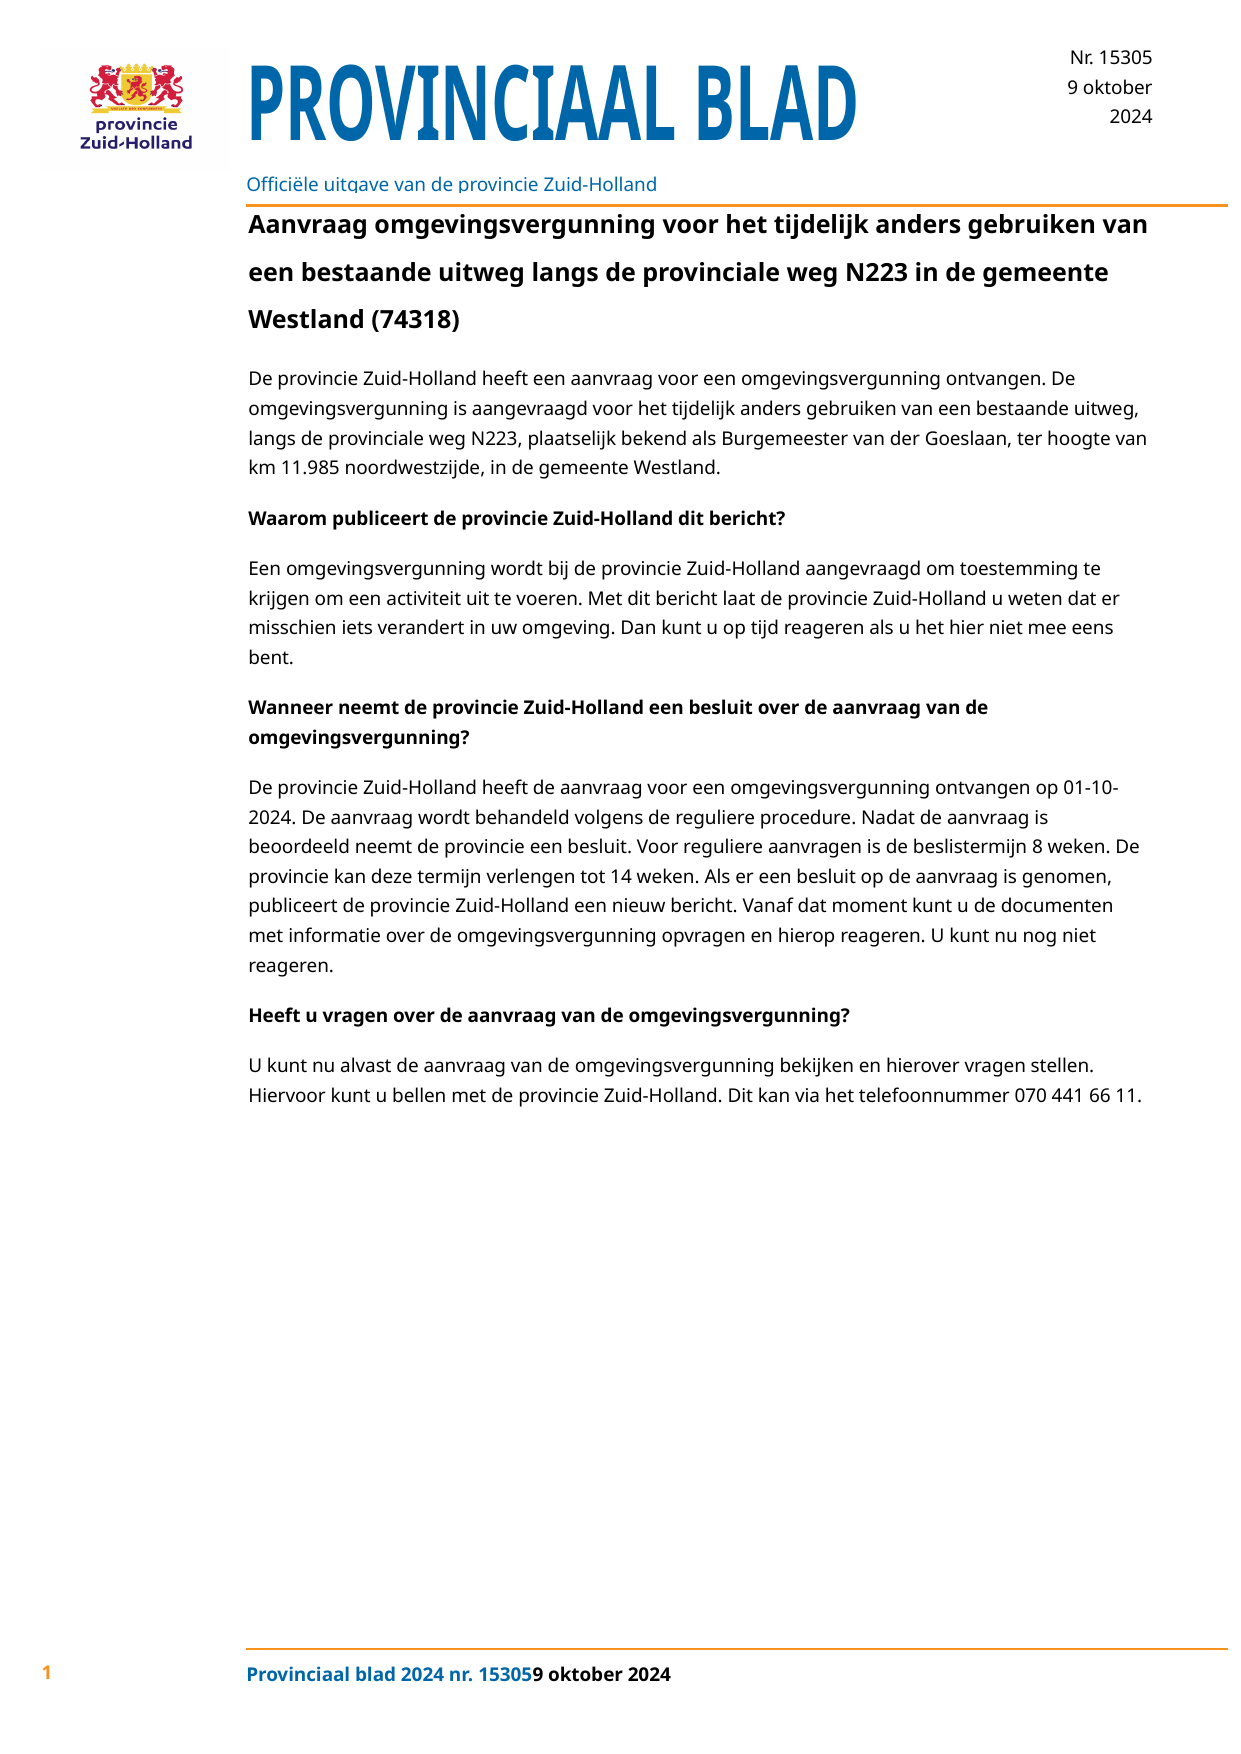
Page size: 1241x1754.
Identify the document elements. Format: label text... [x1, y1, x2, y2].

picture [41, 47, 231, 172]
text Aanvraag omgevingsvergunning voor het tijdelijk anders gebruiken van een bestaande uitweg langs de provinciale weg N223 in de gemeente Westland (74318) [248, 207, 1152, 336]
text De provincie Zuid-Holland heeft een aanvraag voor een omgevingsvergunning ontvangen. De omgevingsvergunning is aangevraagd voor het tijdelijk anders gebruiken van een bestaande uitweg, langs de provinciale weg N223, plaatselijk bekend als Burgemeester van der Goeslaan, ter hoogte van km 11.985 noordwestzijde, in de gemeente Westland. [248, 366, 1152, 480]
text Wanneer neemt de provincie Zuid-Holland een besluit over de aanvraag van de omgevingsvergunning? [248, 694, 1152, 749]
text Een omgevingsvergunning wordt bij de provincie Zuid-Holland aangevraagd om toestemming te krijgen om een activiteit uit te voeren. Met dit bericht laat de provincie Zuid-Holland u weten dat er misschien iets verandert in uw omgeving. Dan kunt u op tijd reageren als u het hier niet mee eens bent. [248, 555, 1152, 669]
text Waarom publiceert de provincie Zuid-Holland dit bericht? [248, 505, 1152, 530]
text De provincie Zuid-Holland heeft de aanvraag voor een omgevingsvergunning ontvangen op 01-10-2024. De aanvraag wordt behandeld volgens de reguliere procedure. Nadat de aanvraag is beoordeeld neemt de provincie een besluit. Voor reguliere aanvragen is de beslistermijn 8 weken. De provincie kan deze termijn verlengen tot 14 weken. Als er een besluit op de aanvraag is genomen, publiceert de provincie Zuid-Holland een nieuw bericht. Vanaf dat moment kunt u de documenten met informatie over de omgevingsvergunning opvragen en hierop reageren. U kunt nu nog niet reageren. [248, 774, 1152, 977]
text U kunt nu alvast de aanvraag van de omgevingsvergunning bekijken en hierover vragen stellen. Hiervoor kunt u bellen met de provincie Zuid-Holland. Dit kan via het telefoonnummer 070 441 66 11. [248, 1053, 1152, 1108]
text Heeft u vragen over de aanvraag van de omgevingsvergunning? [248, 1002, 1152, 1028]
